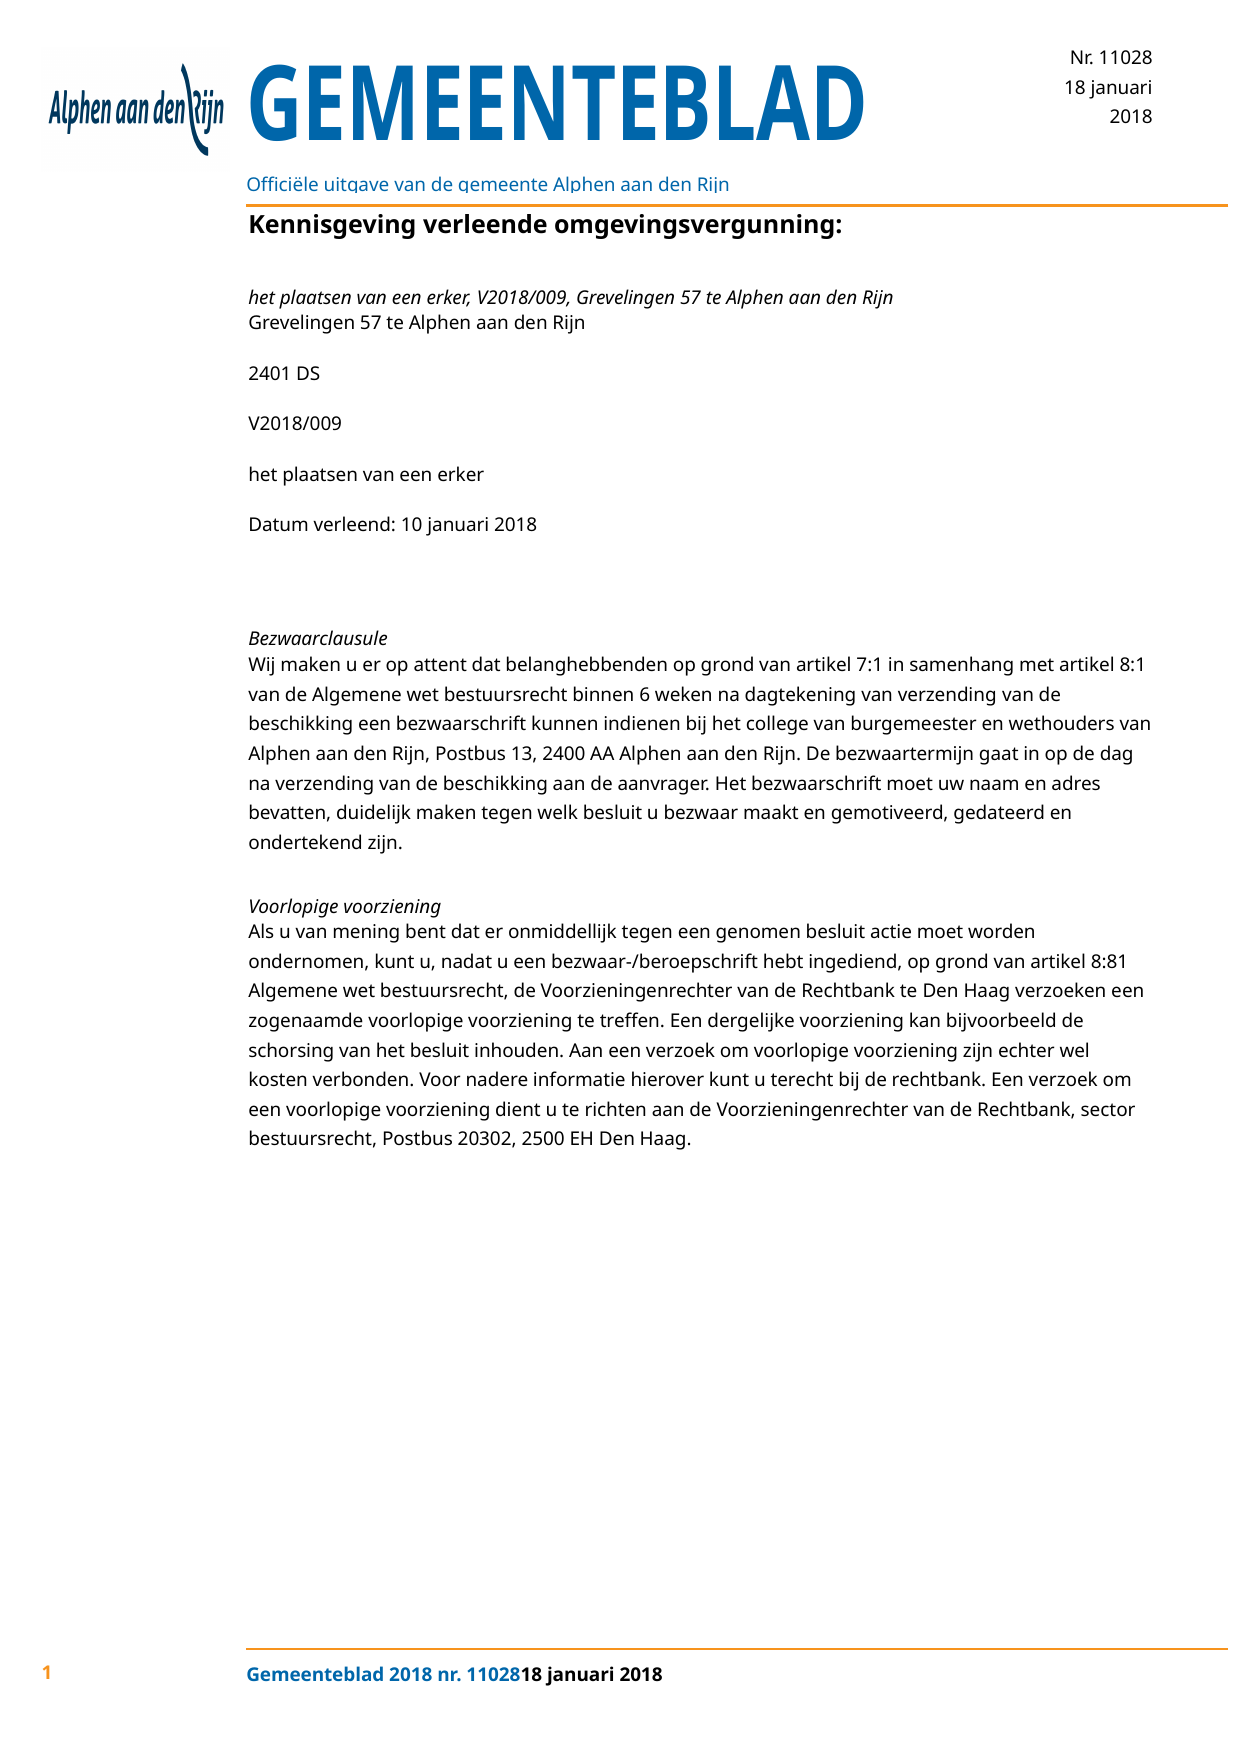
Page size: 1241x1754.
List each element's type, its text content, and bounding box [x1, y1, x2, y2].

text het plaatsen van een erker, V2018/009, Grevelingen 57 te Alphen aan den Rijn [248, 284, 1152, 309]
picture [41, 47, 231, 172]
text Kennisgeving verleende omgevingsvergunning: [248, 207, 1152, 241]
text Bezwaarclausule [248, 626, 1152, 651]
text Voorlopige voorziening [248, 893, 1152, 918]
text 2401 DS [248, 360, 1152, 386]
text Wij maken u er op attent dat belanghebbenden op grond van artikel 7:1 in samenhang met artikel 8:1 van de Algemene wet bestuursrecht binnen 6 weken na dagtekening van verzending van de beschikking een bezwaarschrift kunnen indienen bij het college van burgemeester en wethouders van Alphen aan den Rijn, Postbus 13, 2400 AA Alphen aan den Rijn. De bezwaartermijn gaat in op de dag na verzending van de beschikking aan de aanvrager. Het bezwaarschrift moet uw naam en adres bevatten, duidelijk maken tegen welk besluit u bezwaar maakt en gemotiveerd, gedateerd en ondertekend zijn. [248, 651, 1152, 854]
text Als u van mening bent dat er onmiddellijk tegen een genomen besluit actie moet worden ondernomen, kunt u, nadat u een bezwaar-/beroepschrift hebt ingediend, op grond van artikel 8:81 Algemene wet bestuursrecht, de Voorzieningenrechter van de Rechtbank te Den Haag verzoeken een zogenaamde voorlopige voorziening te treffen. Een dergelijke voorziening kan bijvoorbeeld de schorsing van het besluit inhouden. Aan een verzoek om voorlopige voorziening zijn echter wel kosten verbonden. Voor nadere informatie hierover kunt u terecht bij de rechtbank. Een verzoek om een voorlopige voorziening dient u te richten aan de Voorzieningenrechter van de Rechtbank, sector bestuursrecht, Postbus 20302, 2500 EH Den Haag. [248, 918, 1152, 1151]
text Datum verleend: 10 januari 2018 [248, 511, 1152, 537]
text V2018/009 [248, 410, 1152, 436]
text het plaatsen van een erker [248, 461, 1152, 487]
text Grevelingen 57 te Alphen aan den Rijn [248, 309, 1152, 335]
